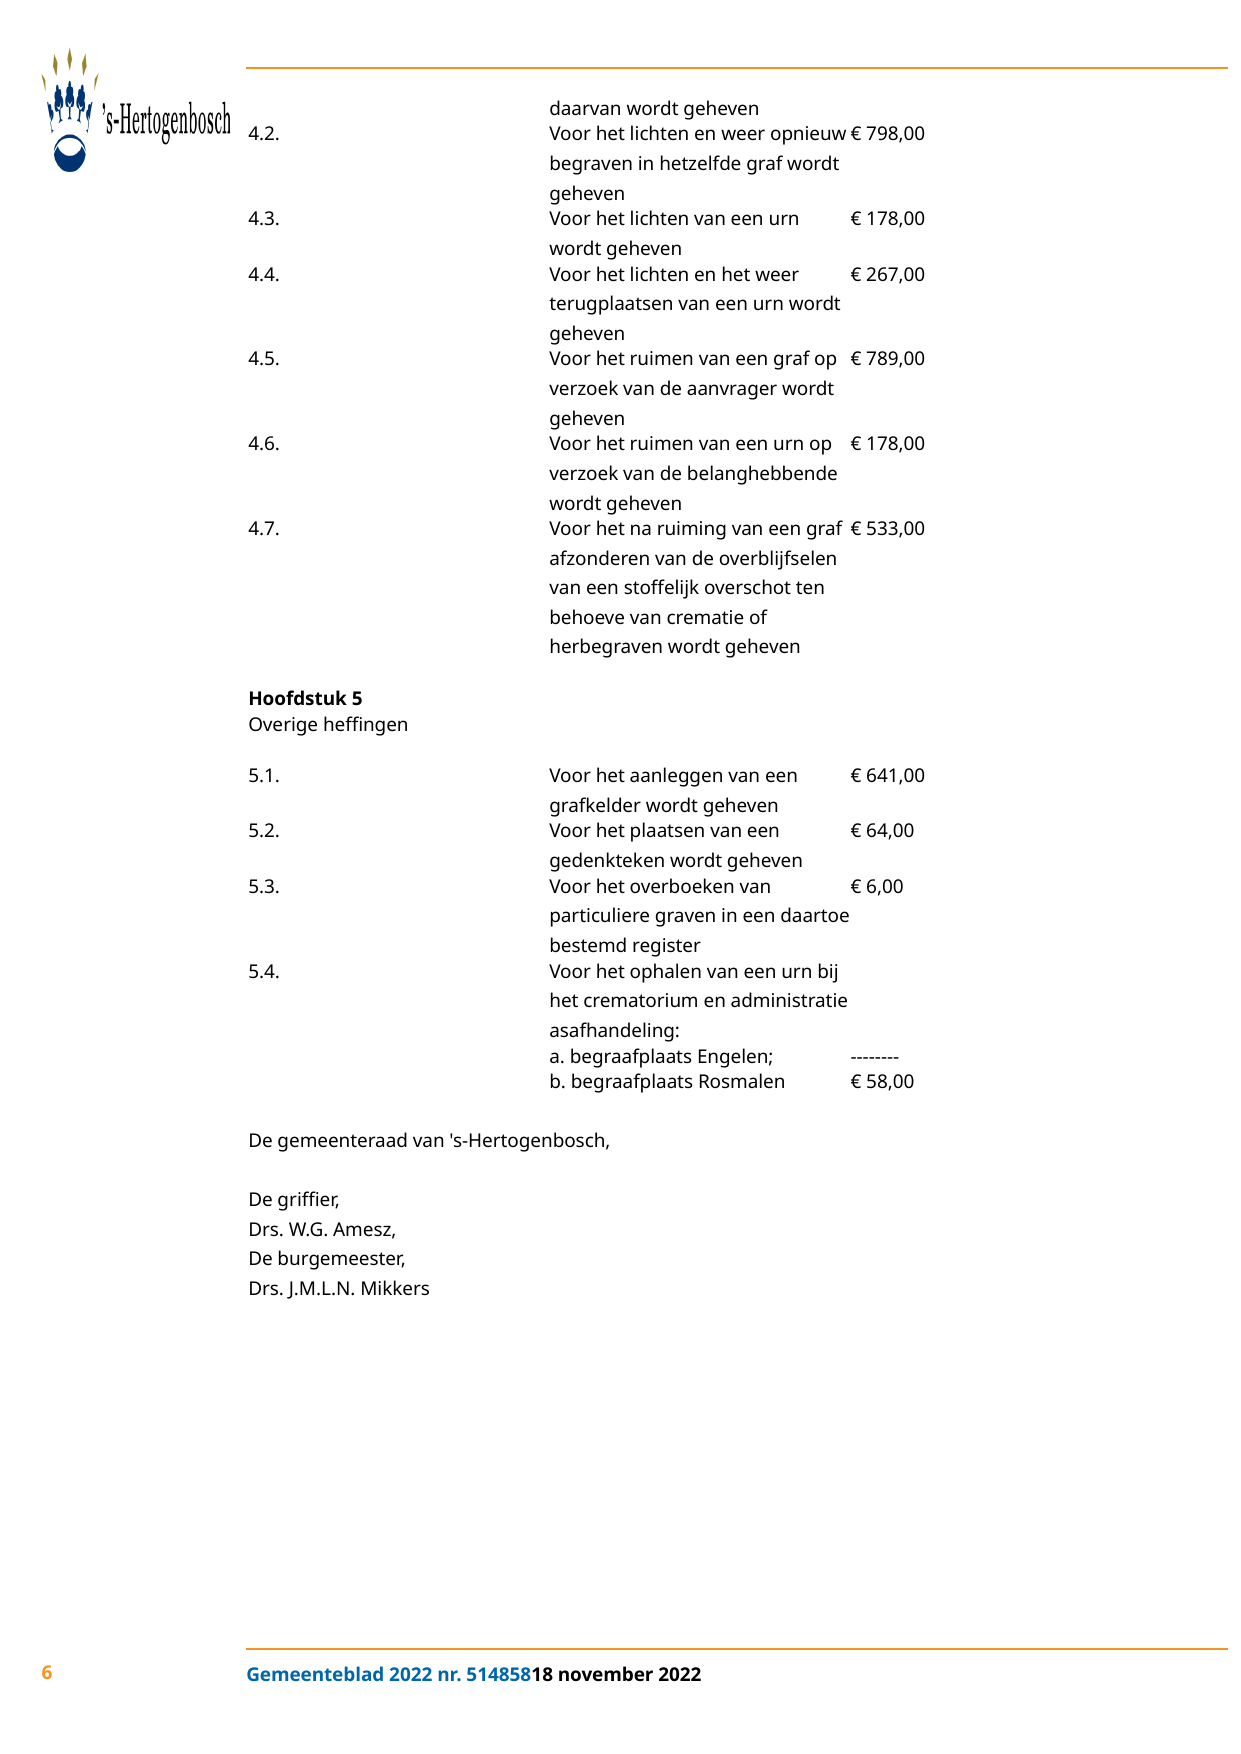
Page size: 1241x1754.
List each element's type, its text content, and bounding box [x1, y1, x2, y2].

table_cell 4.6. [248, 431, 549, 515]
table_cell 4.5. [248, 346, 549, 431]
table_cell [248, 1043, 549, 1068]
table_cell [248, 95, 549, 121]
table_cell Voor het na ruiming van een graf afzonderen van de overblijfselen van een stoffelijk overschot ten behoeve van crematie of herbegraven wordt geheven [549, 515, 850, 659]
table_cell Voor het lichten van een urn wordt geheven [549, 205, 850, 261]
table_cell 5.2. [248, 818, 549, 873]
table_cell Voor het overboeken van particuliere graven in een daartoe bestemd register [549, 873, 850, 958]
table_cell [850, 95, 1152, 121]
text Drs. J.M.L.N. Mikkers [248, 1275, 1152, 1301]
text De gemeenteraad van 's-Hertogenbosch, [248, 1127, 1152, 1153]
table_cell 5.3. [248, 873, 549, 958]
table_cell 4.3. [248, 205, 549, 261]
table_cell Voor het lichten en weer opnieuw begraven in hetzelfde graf wordt geheven [549, 121, 850, 205]
table_cell a. begraafplaats Engelen; [549, 1043, 850, 1068]
table_cell € 641,00 [850, 763, 1152, 818]
table_cell € 533,00 [850, 515, 1152, 659]
table_cell [248, 737, 549, 762]
table_cell Voor het ophalen van een urn bij het crematorium en administratie asafhandeling: [549, 958, 850, 1043]
table_cell [248, 1069, 549, 1094]
table_cell Voor het ruimen van een graf op verzoek van de aanvrager wordt geheven [549, 346, 850, 431]
table_cell Voor het aanleggen van een grafkelder wordt geheven [549, 763, 850, 818]
table_cell € 178,00 [850, 205, 1152, 261]
table_cell € 178,00 [850, 431, 1152, 515]
table_cell 5.4. [248, 958, 549, 1043]
table_cell € 58,00 [850, 1069, 1152, 1094]
text De griffier, [248, 1186, 1152, 1212]
table_cell Voor het ruimen van een urn op verzoek van de belanghebbende wordt geheven [549, 431, 850, 515]
table_cell Overige heffingen [248, 711, 549, 737]
table_cell b. begraafplaats Rosmalen [549, 1069, 850, 1094]
text De burgemeester, [248, 1245, 1152, 1271]
table_cell -------- [850, 1043, 1152, 1068]
table_cell 5.1. [248, 763, 549, 818]
table_cell Voor het lichten en het weer terugplaatsen van een urn wordt geheven [549, 261, 850, 346]
table_cell 4.7. [248, 515, 549, 659]
table_cell Voor het plaatsen van een gedenkteken wordt geheven [549, 818, 850, 873]
table_cell € 64,00 [850, 818, 1152, 873]
table_cell daarvan wordt geheven [549, 95, 850, 121]
table_cell 4.2. [248, 121, 549, 205]
text Drs. W.G. Amesz, [248, 1216, 1152, 1242]
table_cell 4.4. [248, 261, 549, 346]
table_cell [248, 660, 549, 685]
table_cell Hoofdstuk 5 [248, 685, 549, 711]
table_cell € 6,00 [850, 873, 1152, 958]
table_cell € 267,00 [850, 261, 1152, 346]
table_cell € 789,00 [850, 346, 1152, 431]
picture [41, 47, 231, 172]
table_cell € 798,00 [850, 121, 1152, 205]
table_cell [850, 958, 1152, 1043]
